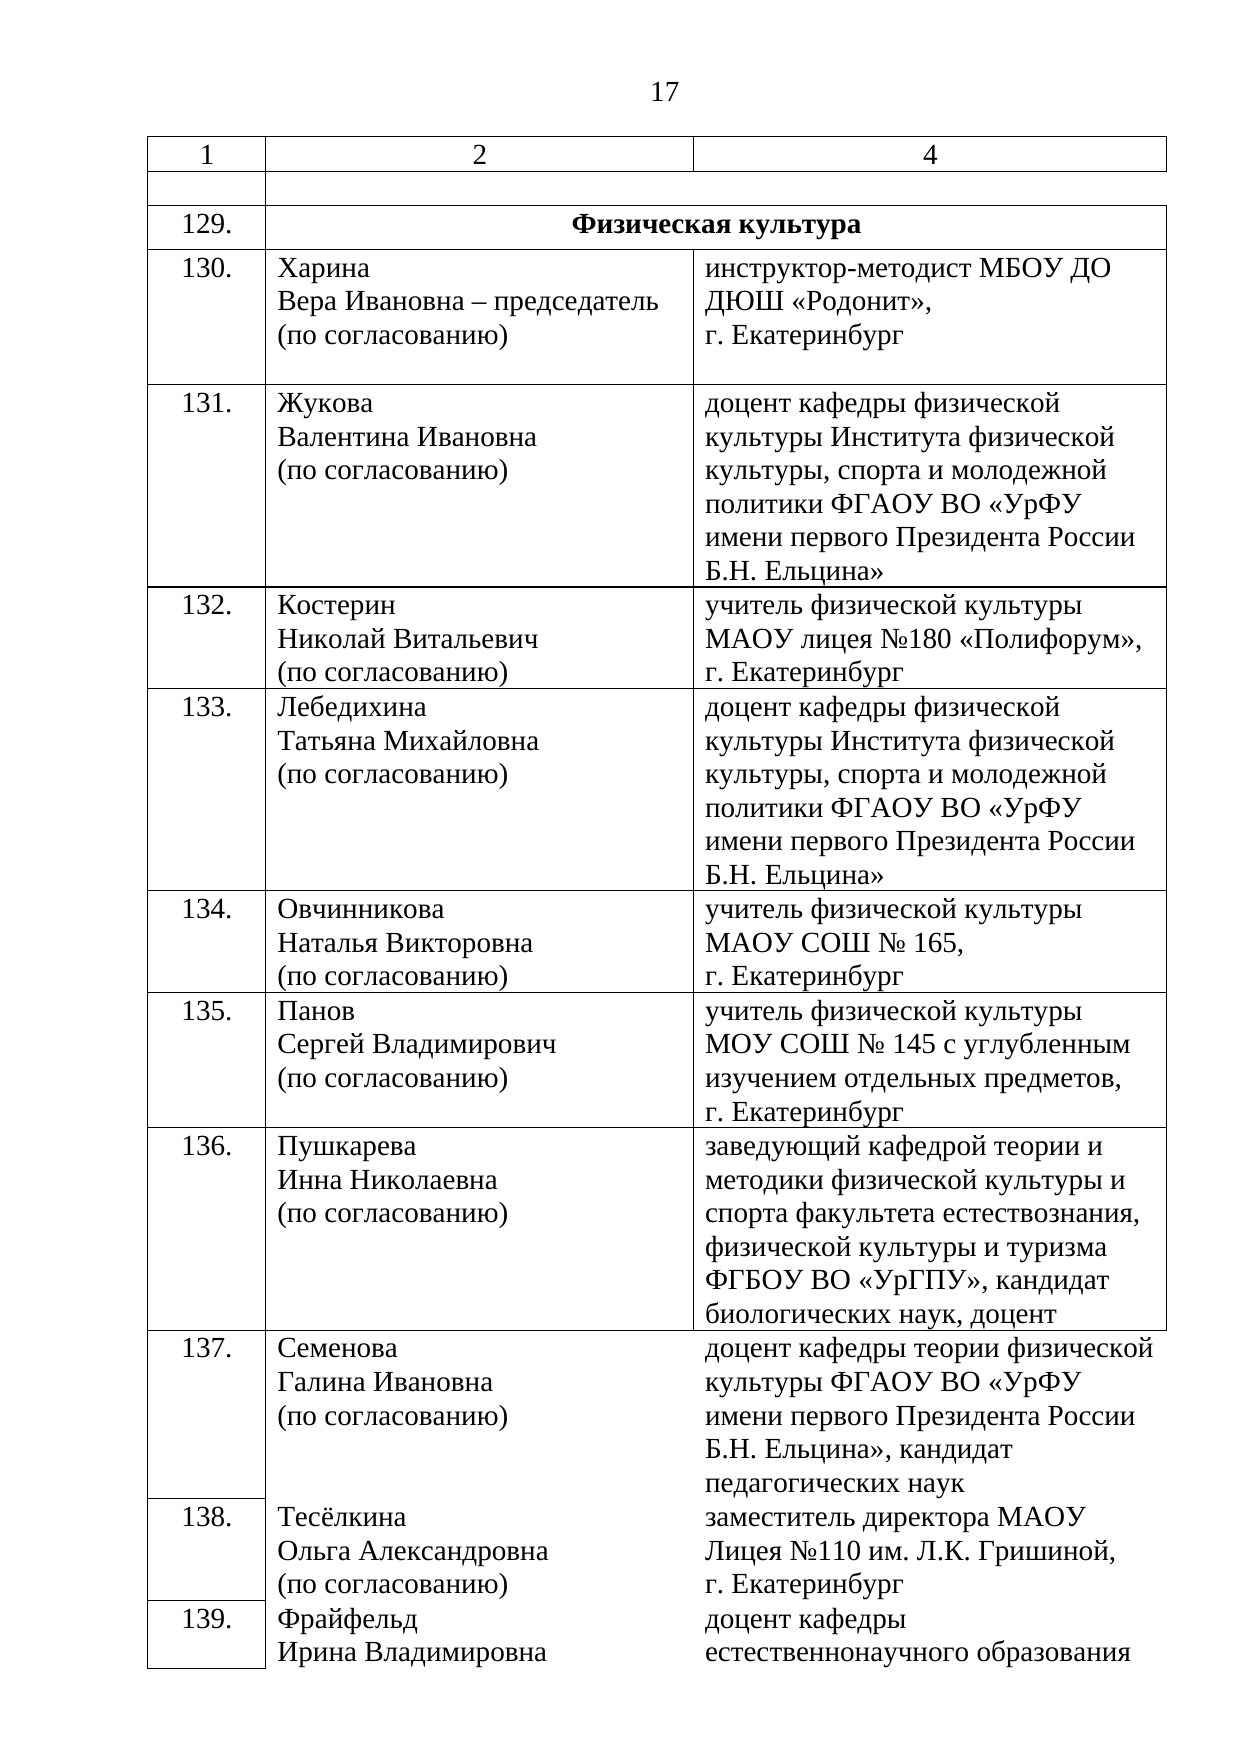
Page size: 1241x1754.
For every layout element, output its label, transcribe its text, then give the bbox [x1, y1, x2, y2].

table_cell 135. [148, 993, 265, 1127]
table_cell 139. [148, 1601, 265, 1668]
table_cell Тесёлкина Ольга Александровна (по согласованию) [266, 1498, 693, 1600]
table_cell доцент кафедры физической культуры Института физической культуры, спорта и молодежной политики ФГАОУ ВО «УрФУ имени первого Президента России Б.Н. Ельцина» [694, 385, 1166, 586]
table_cell 136. [148, 1128, 265, 1329]
table_cell доцент кафедры теории физической культуры ФГАОУ ВО «УрФУ имени первого Президента России Б.Н. Ельцина», кандидат педагогических наук [694, 1331, 1167, 1498]
table_cell заместитель директора МАОУ Лицея №110 им. Л.К. Гришиной, г. Екатеринбург [694, 1498, 1167, 1600]
table_cell Овчинникова Наталья Викторовна (по согласованию) [266, 891, 693, 992]
table_header 4 [694, 137, 1166, 171]
table_cell 131. [148, 385, 265, 586]
table_cell Пушкарева Инна Николаевна (по согласованию) [266, 1128, 693, 1329]
table_cell Фрайфельд Ирина Владимировна [266, 1600, 693, 1668]
table_cell Панов Сергей Владимирович (по согласованию) [266, 993, 693, 1127]
table_cell 138. [148, 1499, 265, 1600]
table_cell 129. [148, 206, 265, 249]
table_header 1 [148, 137, 265, 171]
table_cell [148, 172, 265, 205]
table_cell 130. [148, 250, 265, 384]
table_cell Костерин Николай Витальевич (по согласованию) [266, 588, 693, 688]
table_cell заведующий кафедрой теории и методики физической культуры и спорта факультета естествознания, физической культуры и туризма ФГБОУ ВО «УрГПУ», кандидат биологических наук, доцент [694, 1128, 1166, 1329]
table_cell 134. [148, 891, 265, 992]
table_cell 137. [148, 1331, 265, 1498]
table_header 2 [266, 137, 693, 171]
table_cell Жукова Валентина Ивановна (по согласованию) [266, 385, 693, 586]
table_cell 133. [148, 689, 265, 890]
table_cell учитель физической культуры МОУ СОШ № 145 с углубленным изучением отдельных предметов, г. Екатеринбург [694, 993, 1166, 1127]
table_cell учитель физической культуры МАОУ лицея №180 «Полифорум», г. Екатеринбург [694, 588, 1166, 688]
table_cell учитель физической культуры МАОУ СОШ № 165, г. Екатеринбург [694, 891, 1166, 992]
table_cell инструктор-методист МБОУ ДО ДЮШ «Родонит», г. Екатеринбург [694, 250, 1166, 384]
table_cell [266, 172, 693, 205]
table_cell Физическая культура [266, 206, 1166, 249]
table_cell Харина Вера Ивановна – председатель (по согласованию) [266, 250, 693, 384]
table_cell Лебедихина Татьяна Михайловна (по согласованию) [266, 689, 693, 890]
table_cell доцент кафедры физической культуры Института физической культуры, спорта и молодежной политики ФГАОУ ВО «УрФУ имени первого Президента России Б.Н. Ельцина» [694, 689, 1166, 890]
table_cell Семенова Галина Ивановна (по согласованию) [266, 1331, 693, 1498]
table_cell 132. [148, 588, 265, 688]
table_cell [694, 172, 1167, 205]
table_cell доцент кафедры естественнонаучного образования [694, 1600, 1167, 1668]
